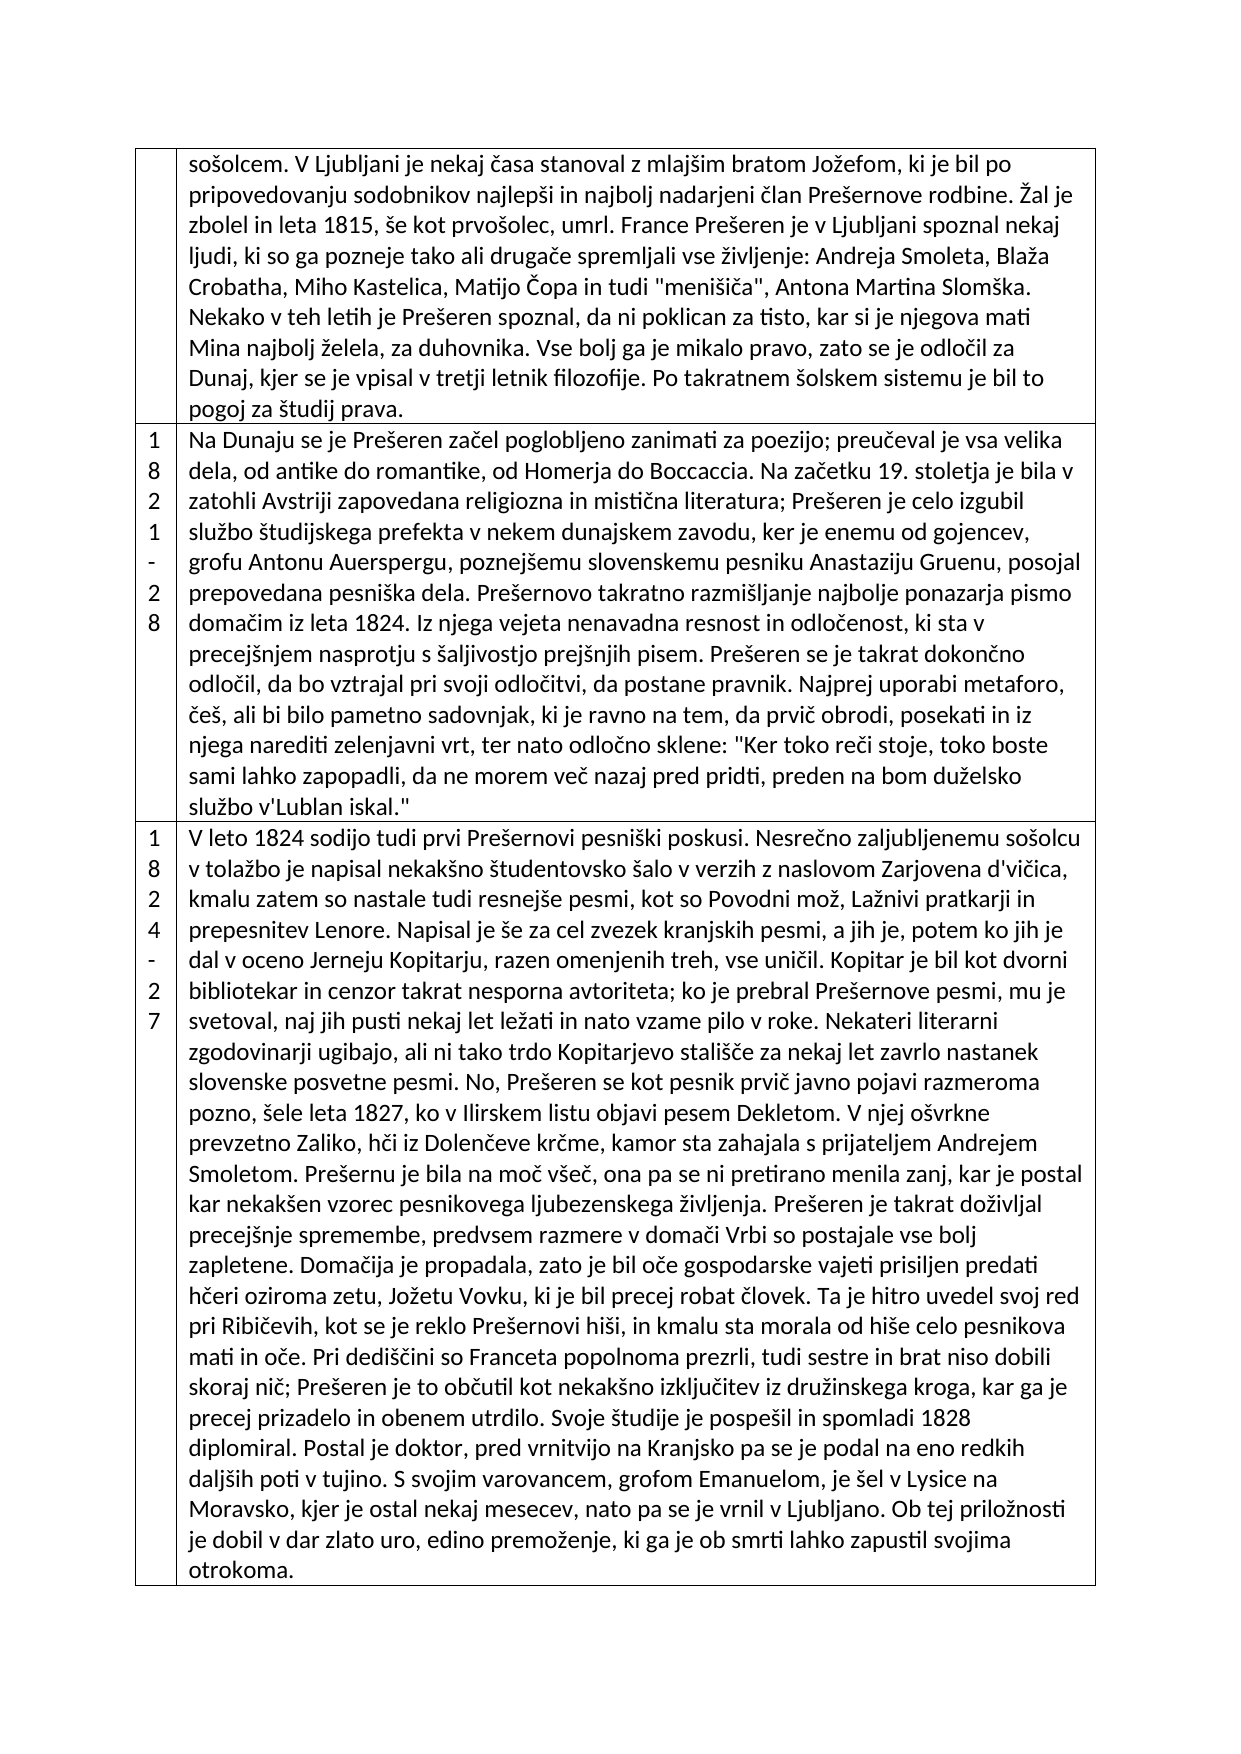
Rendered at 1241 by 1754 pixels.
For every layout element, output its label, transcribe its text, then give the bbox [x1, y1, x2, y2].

table_cell Na Dunaju se je Prešeren začel poglobljeno zanimati za poezijo; preučeval je vsa velika dela, od antike do romantike, od Homerja do Boccaccia. Na začetku 19. stoletja je bila v zatohli Avstriji zapovedana religiozna in mistična literatura; Prešeren je celo izgubil službo študijskega prefekta v nekem dunajskem zavodu, ker je enemu od gojencev, grofu Antonu Auerspergu, poznejšemu slovenskemu pesniku Anastaziju Gruenu, posojal prepovedana pesniška dela. Prešernovo takratno razmišljanje najbolje ponazarja pismo domačim iz leta 1824. Iz njega vejeta nenavadna resnost in odločenost, ki sta v precejšnjem nasprotju s šaljivostjo prejšnjih pisem. Prešeren se je takrat dokončno odločil, da bo vztrajal pri svoji odločitvi, da postane pravnik. Najprej uporabi metaforo, češ, ali bi bilo pametno sadovnjak, ki je ravno na tem, da prvič obrodi, posekati in iz njega narediti zelenjavni vrt, ter nato odločno sklene: "Ker toko reči stoje, toko boste sami lahko zapopadli, da ne morem več nazaj pred pridti, preden na bom duželsko službo v'Lublan iskal." [177, 424, 1095, 821]
table_cell V leto 1824 sodijo tudi prvi Prešernovi pesniški poskusi. Nesrečno zaljubljenemu sošolcu v tolažbo je napisal nekakšno študentovsko šalo v verzih z naslovom Zarjovena d'vičica, kmalu zatem so nastale tudi resnejše pesmi, kot so Povodni mož, Lažnivi pratkarji in prepesnitev Lenore. Napisal je še za cel zvezek kranjskih pesmi, a jih je, potem ko jih je dal v oceno Jerneju Kopitarju, razen omenjenih treh, vse uničil. Kopitar je bil kot dvorni bibliotekar in cenzor takrat nesporna avtoriteta; ko je prebral Prešernove pesmi, mu je svetoval, naj jih pusti nekaj let ležati in nato vzame pilo v roke. Nekateri literarni zgodovinarji ugibajo, ali ni tako trdo Kopitarjevo stališče za nekaj let zavrlo nastanek slovenske posvetne pesmi. No, Prešeren se kot pesnik prvič javno pojavi razmeroma pozno, šele leta 1827, ko v Ilirskem listu objavi pesem Dekletom. V njej ošvrkne prevzetno Zaliko, hči iz Dolenčeve krčme, kamor sta zahajala s prijateljem Andrejem Smoletom. Prešernu je bila na moč všeč, ona pa se ni pretirano menila zanj, kar je postal kar nekakšen vzorec pesnikovega ljubezenskega življenja. Prešeren je takrat doživljal precejšnje spremembe, predvsem razmere v domači Vrbi so postajale vse bolj zapletene. Domačija je propadala, zato je bil oče gospodarske vajeti prisiljen predati hčeri oziroma zetu, Jožetu Vovku, ki je bil precej robat človek. Ta je hitro uvedel svoj red pri Ribičevih, kot se je reklo Prešernovi hiši, in kmalu sta morala od hiše celo pesnikova mati in oče. Pri dediščini so Franceta popolnoma prezrli, tudi sestre in brat niso dobili skoraj nič; Prešeren je to občutil kot nekakšno izključitev iz družinskega kroga, kar ga je precej prizadelo in obenem utrdilo. Svoje študije je pospešil in spomladi 1828 diplomiral. Postal je doktor, pred vrnitvijo na Kranjsko pa se je podal na eno redkih daljših poti v tujino. S svojim varovancem, grofom Emanuelom, je šel v Lysice na Moravsko, kjer je ostal nekaj mesecev, nato pa se je vrnil v Ljubljano. Ob tej priložnosti je dobil v dar zlato uro, edino premoženje, ki ga je ob smrti lahko zapustil svojima otrokoma. [177, 822, 1095, 1585]
table_header [136, 149, 176, 423]
table_cell 1824-27 [136, 822, 176, 1585]
table_cell 1821-28 [136, 424, 176, 821]
table_header sošolcem. V Ljubljani je nekaj časa stanoval z mlajšim bratom Jožefom, ki je bil po pripovedovanju sodobnikov najlepši in najbolj nadarjeni član Prešernove rodbine. Žal je zbolel in leta 1815, še kot prvošolec, umrl. France Prešeren je v Ljubljani spoznal nekaj ljudi, ki so ga pozneje tako ali drugače spremljali vse življenje: Andreja Smoleta, Blaža Crobatha, Miho Kastelica, Matijo Čopa in tudi "menišiča", Antona Martina Slomška. Nekako v teh letih je Prešeren spoznal, da ni poklican za tisto, kar si je njegova mati Mina najbolj želela, za duhovnika. Vse bolj ga je mikalo pravo, zato se je odločil za Dunaj, kjer se je vpisal v tretji letnik filozofije. Po takratnem šolskem sistemu je bil to pogoj za študij prava. [177, 149, 1095, 423]
